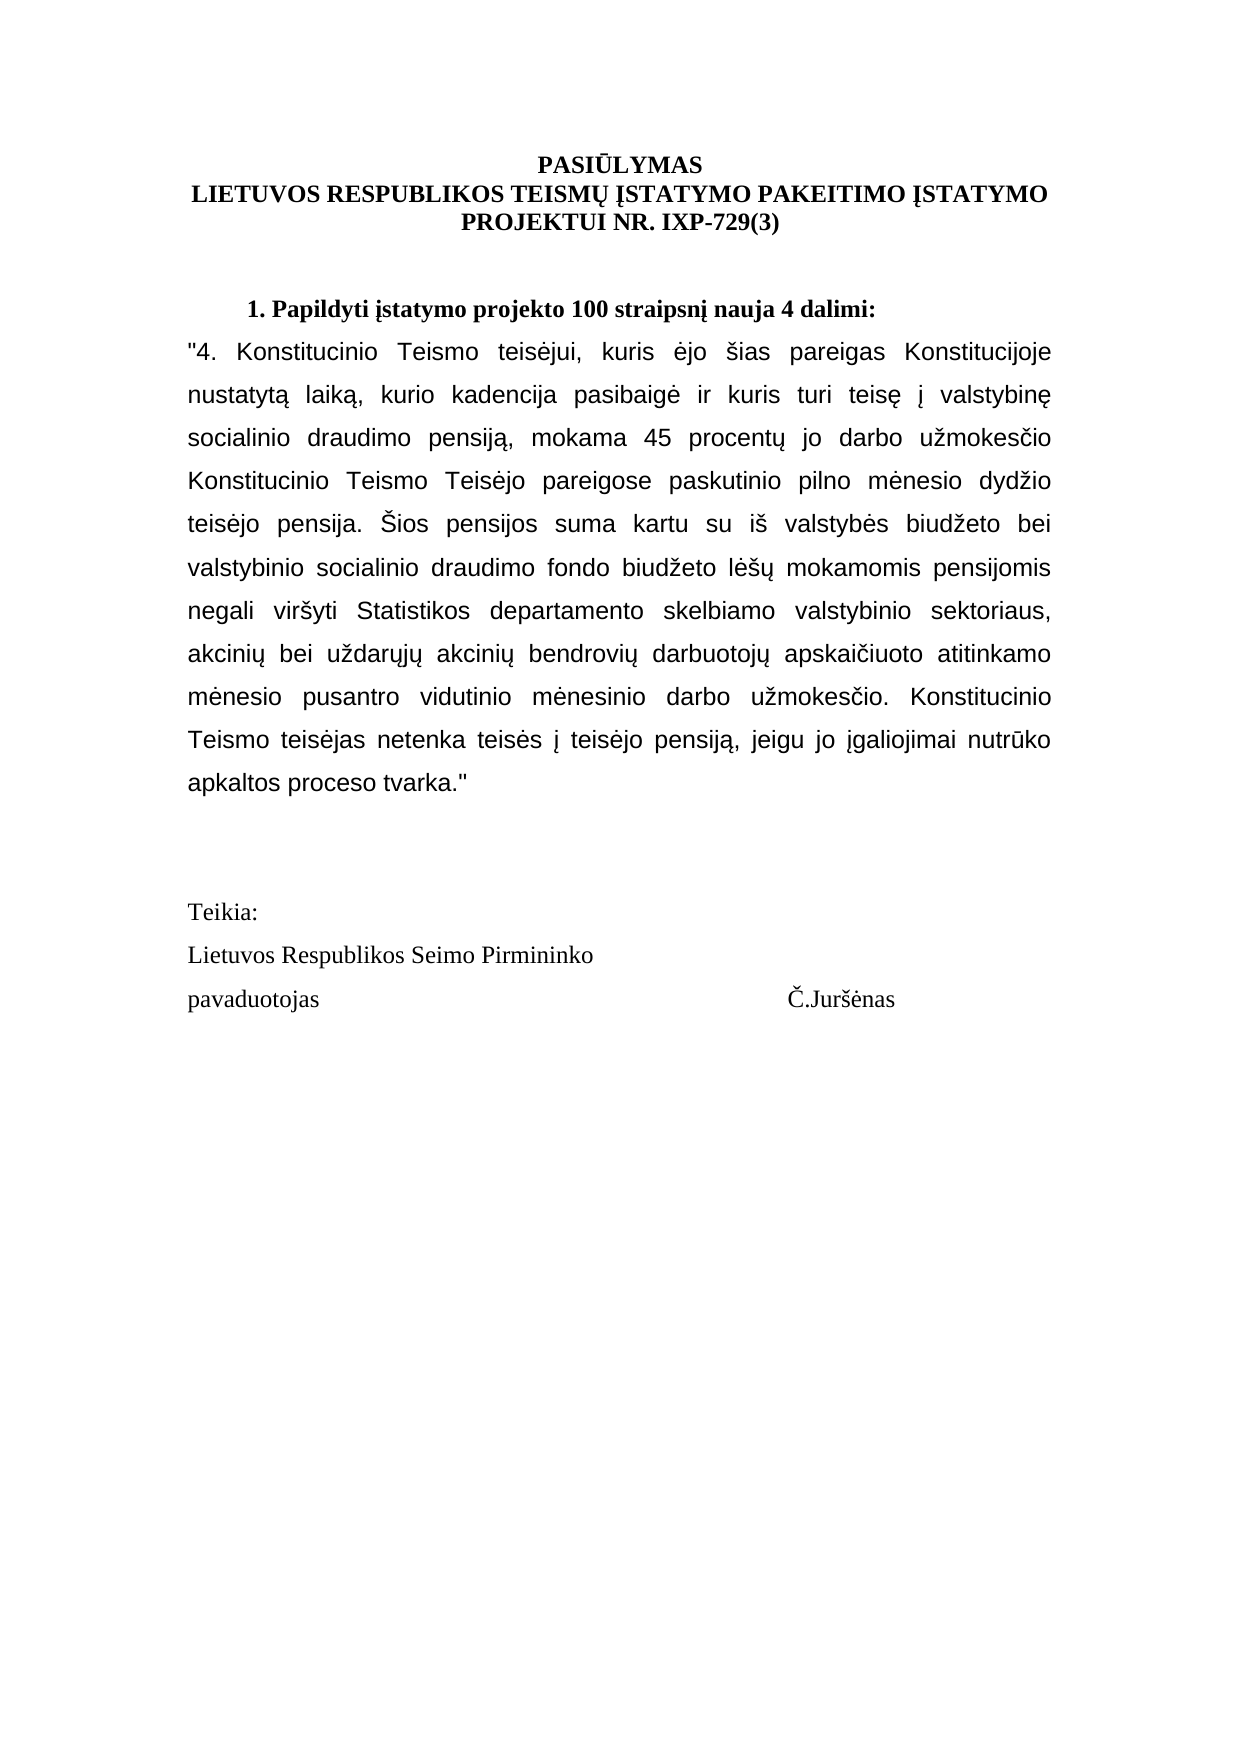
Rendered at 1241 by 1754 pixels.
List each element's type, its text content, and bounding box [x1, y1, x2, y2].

text pavaduotojas Č.Juršėnas [187, 984, 1053, 1012]
text Lietuvos Respublikos Seimo Pirmininko [187, 941, 1053, 969]
text PASIŪLYMAS [187, 150, 1053, 179]
text LIETUVOS RESPUBLIKOS TEISMŲ ĮSTATYMO PAKEITIMO ĮSTATYMO PROJEKTUI NR. IXP-729(3) [187, 179, 1053, 236]
text 1. Papildyti įstatymo projekto 100 straipsnį nauja 4 dalimi: [187, 294, 1053, 322]
text Teikia: [187, 897, 1053, 926]
text "4. Konstitucinio Teismo teisėjui, kuris ėjo šias pareigas Konstitucijoje nustatytą laiką, kurio kadencija pasibaigė ir kuris turi teisę į valstybinę socialinio draudimo pensiją, mokama 45 procentų jo darbo užmokesčio Konstitucinio Teismo Teisėjo pareigose paskutinio pilno mėnesio dydžio teisėjo pensija. Šios pensijos suma kartu su iš valstybės biudžeto bei valstybinio socialinio draudimo fondo biudžeto lėšų mokamomis pensijomis negali viršyti Statistikos departamento skelbiamo valstybinio sektoriaus, akcinių bei uždarųjų akcinių bendrovių darbuotojų apskaičiuoto atitinkamo mėnesio pusantro vidutinio mėnesinio darbo užmokesčio. Konstitucinio Teismo teisėjas netenka teisės į teisėjo pensiją, jeigu jo įgaliojimai nutrūko apkaltos proceso tvarka." [187, 337, 1053, 797]
